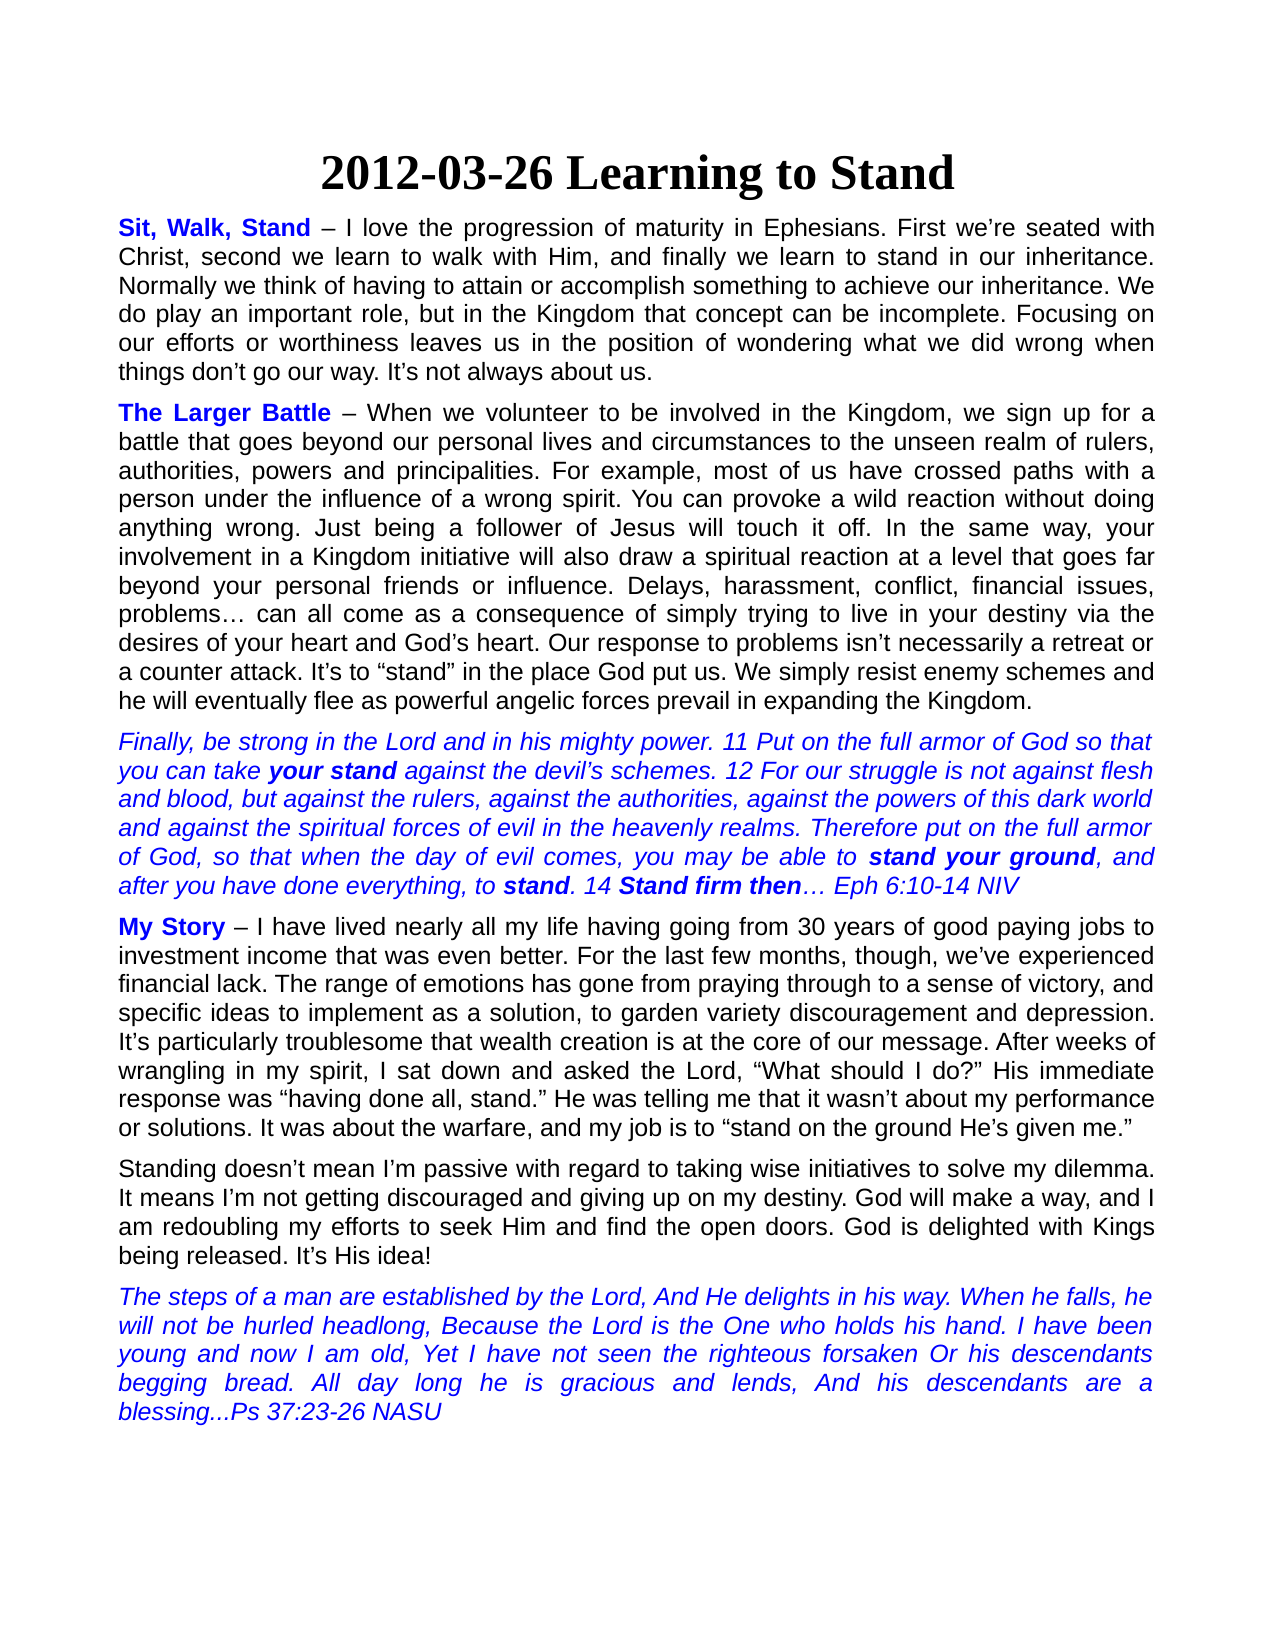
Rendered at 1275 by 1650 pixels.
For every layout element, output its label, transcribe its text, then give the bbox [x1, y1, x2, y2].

subtitle 2012-03-26 Learning to Stand [118, 143, 1157, 201]
text Finally, be strong in the Lord and in his mighty power. 11 Put on the full armor of God so that you can take your stand against the devil’s schemes. 12 For our struggle is not against flesh and blood, but against the rulers, against the authorities, against the powers of this dark world and against the spiritual forces of evil in the heavenly realms. Therefore put on the full armor of God, so that when the day of evil comes, you may be able to stand your ground, and after you have done everything, to stand. 14 Stand firm then… Eph 6:10-14 NIV [118, 727, 1157, 899]
text Sit, Walk, Stand – I love the progression of maturity in Ephesians. First we’re seated with Christ, second we learn to walk with Him, and finally we learn to stand in our inheritance. Normally we think of having to attain or accomplish something to achieve our inheritance. We do play an important role, but in the Kingdom that concept can be incomplete. Focusing on our efforts or worthiness leaves us in the position of wondering what we did wrong when things don’t go our way. It’s not always about us. [118, 213, 1157, 386]
text The Larger Battle – When we volunteer to be involved in the Kingdom, we sign up for a battle that goes beyond our personal lives and circumstances to the unseen realm of rulers, authorities, powers and principalities. For example, most of us have crossed paths with a person under the influence of a wrong spirit. You can provoke a wild reaction without doing anything wrong. Just being a follower of Jesus will touch it off. In the same way, your involvement in a Kingdom initiative will also draw a spiritual reaction at a level that goes far beyond your personal friends or influence. Delays, harassment, conflict, financial issues, problems… can all come as a consequence of simply trying to live in your destiny via the desires of your heart and God’s heart. Our response to problems isn’t necessarily a retreat or a counter attack. It’s to “stand” in the place God put us. We simply resist enemy schemes and he will eventually flee as powerful angelic forces prevail in expanding the Kingdom. [118, 398, 1157, 714]
text The steps of a man are established by the Lord, And He delights in his way. When he falls, he will not be hurled headlong, Because the Lord is the One who holds his hand. I have been young and now I am old, Yet I have not seen the righteous forsaken Or his descendants begging bread. All day long he is gracious and lends, And his descendants are a blessing...Ps 37:23-26 NASU [118, 1282, 1157, 1426]
text Standing doesn’t mean I’m passive with regard to taking wise initiatives to solve my dilemma. It means I’m not getting discouraged and giving up on my destiny. God will make a way, and I am redoubling my efforts to seek Him and find the open doors. God is delighted with Kings being released. It’s His idea! [118, 1154, 1157, 1269]
text My Story – I have lived nearly all my life having going from 30 years of good paying jobs to investment income that was even better. For the last few months, though, we’ve experienced financial lack. The range of emotions has gone from praying through to a sense of victory, and specific ideas to implement as a solution, to garden variety discouragement and depression. It’s particularly troublesome that wealth creation is at the core of our message. After weeks of wrangling in my spirit, I sat down and asked the Lord, “What should I do?” His immediate response was “having done all, stand.” He was telling me that it wasn’t about my performance or solutions. It was about the warfare, and my job is to “stand on the ground He’s given me.” [118, 912, 1157, 1142]
